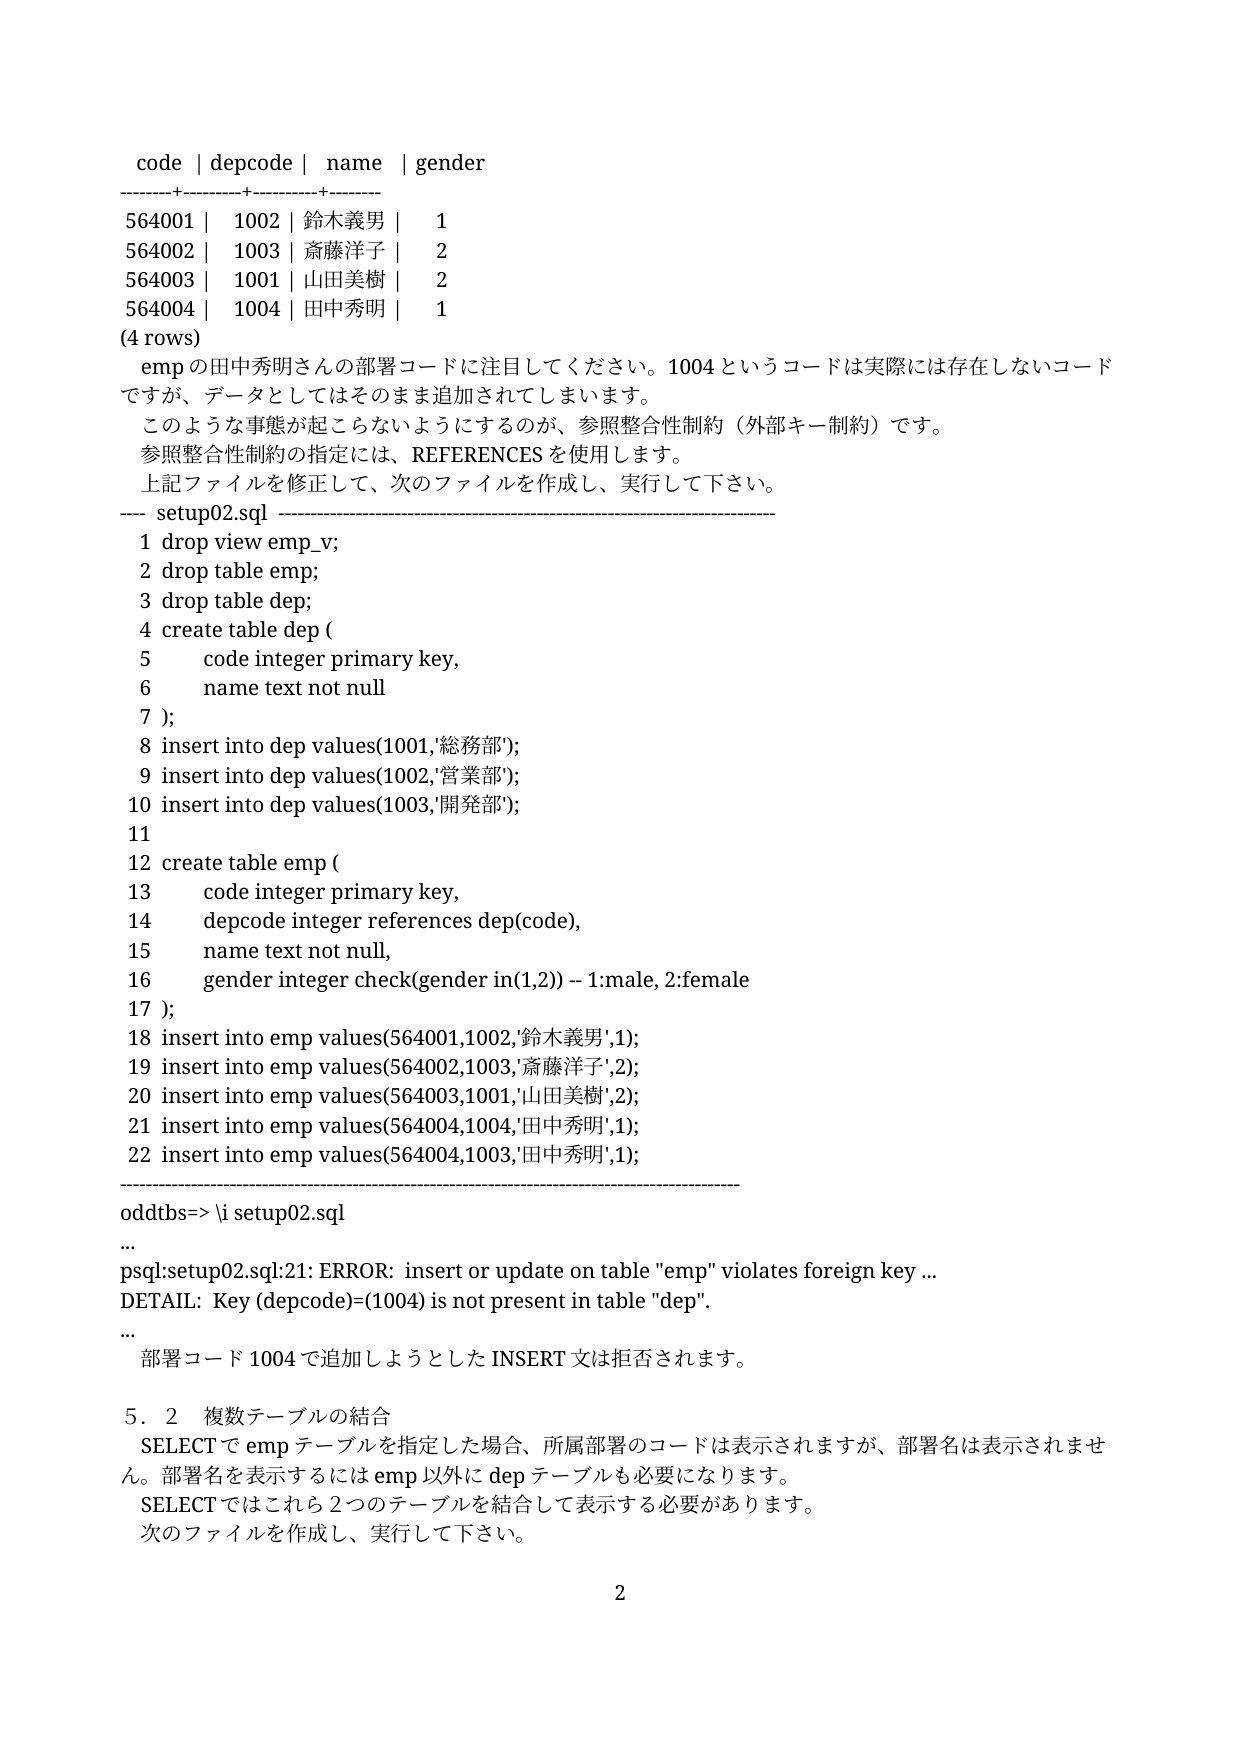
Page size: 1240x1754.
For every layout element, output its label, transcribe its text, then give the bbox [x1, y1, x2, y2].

list insert into dep values(1003,'開発部'); [120, 789, 1120, 818]
text oddtbs=> \i setup02.sql [120, 1197, 1120, 1226]
list insert into emp values(564004,1003,'田中秀明',1); [120, 1139, 1120, 1168]
list create table emp ( [120, 847, 1120, 876]
list create table dep ( [120, 614, 1120, 643]
text 部署コード1004で追加しようとしたINSERT文は拒否されます。 [120, 1343, 1120, 1372]
text ... [120, 1314, 1120, 1343]
text このような事態が起こらないようにするのが、参照整合性制約（外部キー制約）です。 [120, 410, 1120, 439]
list insert into emp values(564003,1001,'山田美樹',2); [120, 1081, 1120, 1110]
list insert into dep values(1001,'総務部'); [120, 731, 1120, 760]
text --------+---------+----------+-------- [120, 176, 1120, 206]
text 564004 | 1004 | 田中秀明 | 1 [120, 293, 1120, 322]
text ---- setup02.sql ----------------------------------------------------------------------------- [120, 497, 1120, 526]
text ５．２ 複数テーブルの結合 [120, 1401, 1120, 1431]
text empの田中秀明さんの部署コードに注目してください。1004というコードは実際には存在しないコードですが、データとしてはそのまま追加されてしまいます。 [120, 351, 1120, 410]
text SELECTでempテーブルを指定した場合、所属部署のコードは表示されますが、部署名は表示されません。部署名を表示するにはemp以外にdepテーブルも必要になります。 [120, 1431, 1120, 1489]
text code | depcode | name | gender [120, 147, 1120, 176]
list drop table dep; [120, 585, 1120, 614]
list drop view emp_v; [120, 526, 1120, 556]
list insert into dep values(1002,'営業部'); [120, 760, 1120, 789]
list ); [120, 993, 1120, 1022]
text psql:setup02.sql:21: ERROR: insert or update on table "emp" violates foreign key ... [120, 1256, 1120, 1285]
list code integer primary key, [120, 876, 1120, 906]
list insert into emp values(564004,1004,'田中秀明',1); [120, 1110, 1120, 1139]
text (4 rows) [120, 322, 1120, 351]
text 564002 | 1003 | 斎藤洋子 | 2 [120, 235, 1120, 264]
text DETAIL: Key (depcode)=(1004) is not present in table "dep". [120, 1285, 1120, 1314]
list code integer primary key, [120, 643, 1120, 672]
list insert into emp values(564002,1003,'斎藤洋子',2); [120, 1051, 1120, 1081]
text SELECTではこれら２つのテーブルを結合して表示する必要があります。 [120, 1489, 1120, 1518]
text 上記ファイルを修正して、次のファイルを作成し、実行して下さい。 [120, 468, 1120, 497]
list name text not null, [120, 935, 1120, 964]
text ------------------------------------------------------------------------------------------------ [120, 1168, 1120, 1197]
list gender integer check(gender in(1,2)) -- 1:male, 2:female [120, 964, 1120, 993]
text 次のファイルを作成し、実行して下さい。 [120, 1518, 1120, 1547]
text 564003 | 1001 | 山田美樹 | 2 [120, 264, 1120, 293]
list insert into emp values(564001,1002,'鈴木義男',1); [120, 1022, 1120, 1051]
text ... [120, 1226, 1120, 1256]
list depcode integer references dep(code), [120, 906, 1120, 935]
list drop table emp; [120, 556, 1120, 585]
list name text not null [120, 672, 1120, 701]
text 564001 | 1002 | 鈴木義男 | 1 [120, 206, 1120, 235]
list ); [120, 701, 1120, 731]
text 参照整合性制約の指定には、REFERENCESを使用します。 [120, 439, 1120, 468]
